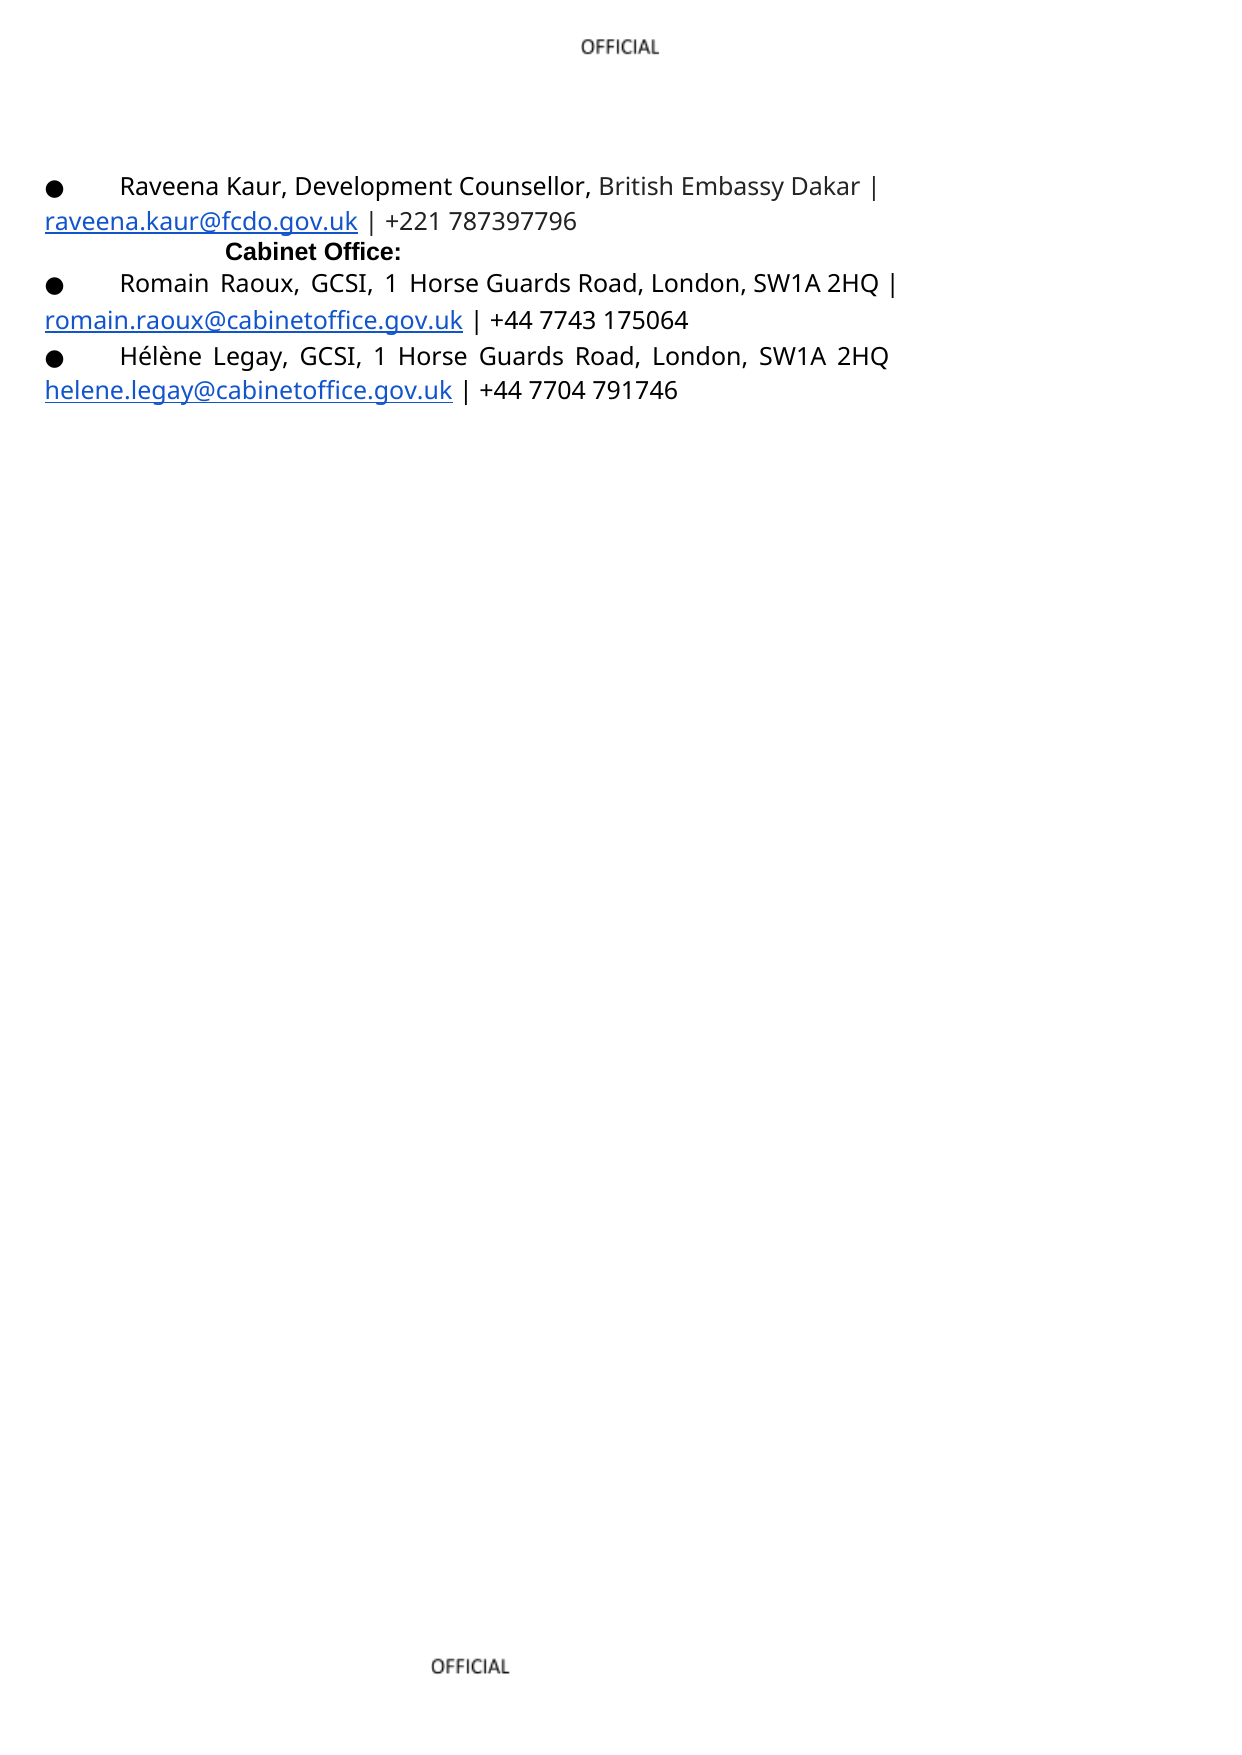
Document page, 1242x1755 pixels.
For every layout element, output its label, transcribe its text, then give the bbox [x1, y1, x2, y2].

list Romain Raoux, GCSI, 1 Horse Guards Road, London, SW1A 2HQ | romain.raoux@cabinetoffice.gov.uk | +44 7743 175064 [44, 266, 1089, 336]
list Hélène Legay, GCSI, 1 Horse Guards Road, London, SW1A 2HQ helene.legay@cabinetoffice.gov.uk | +44 7704 791746 [44, 339, 1089, 407]
list Raveena Kaur, Development Counsellor, British Embassy Dakar | raveena.kaur@fcdo.gov.uk | +221 787397796 [44, 169, 1025, 237]
subtitle Cabinet Office: [225, 237, 1242, 266]
